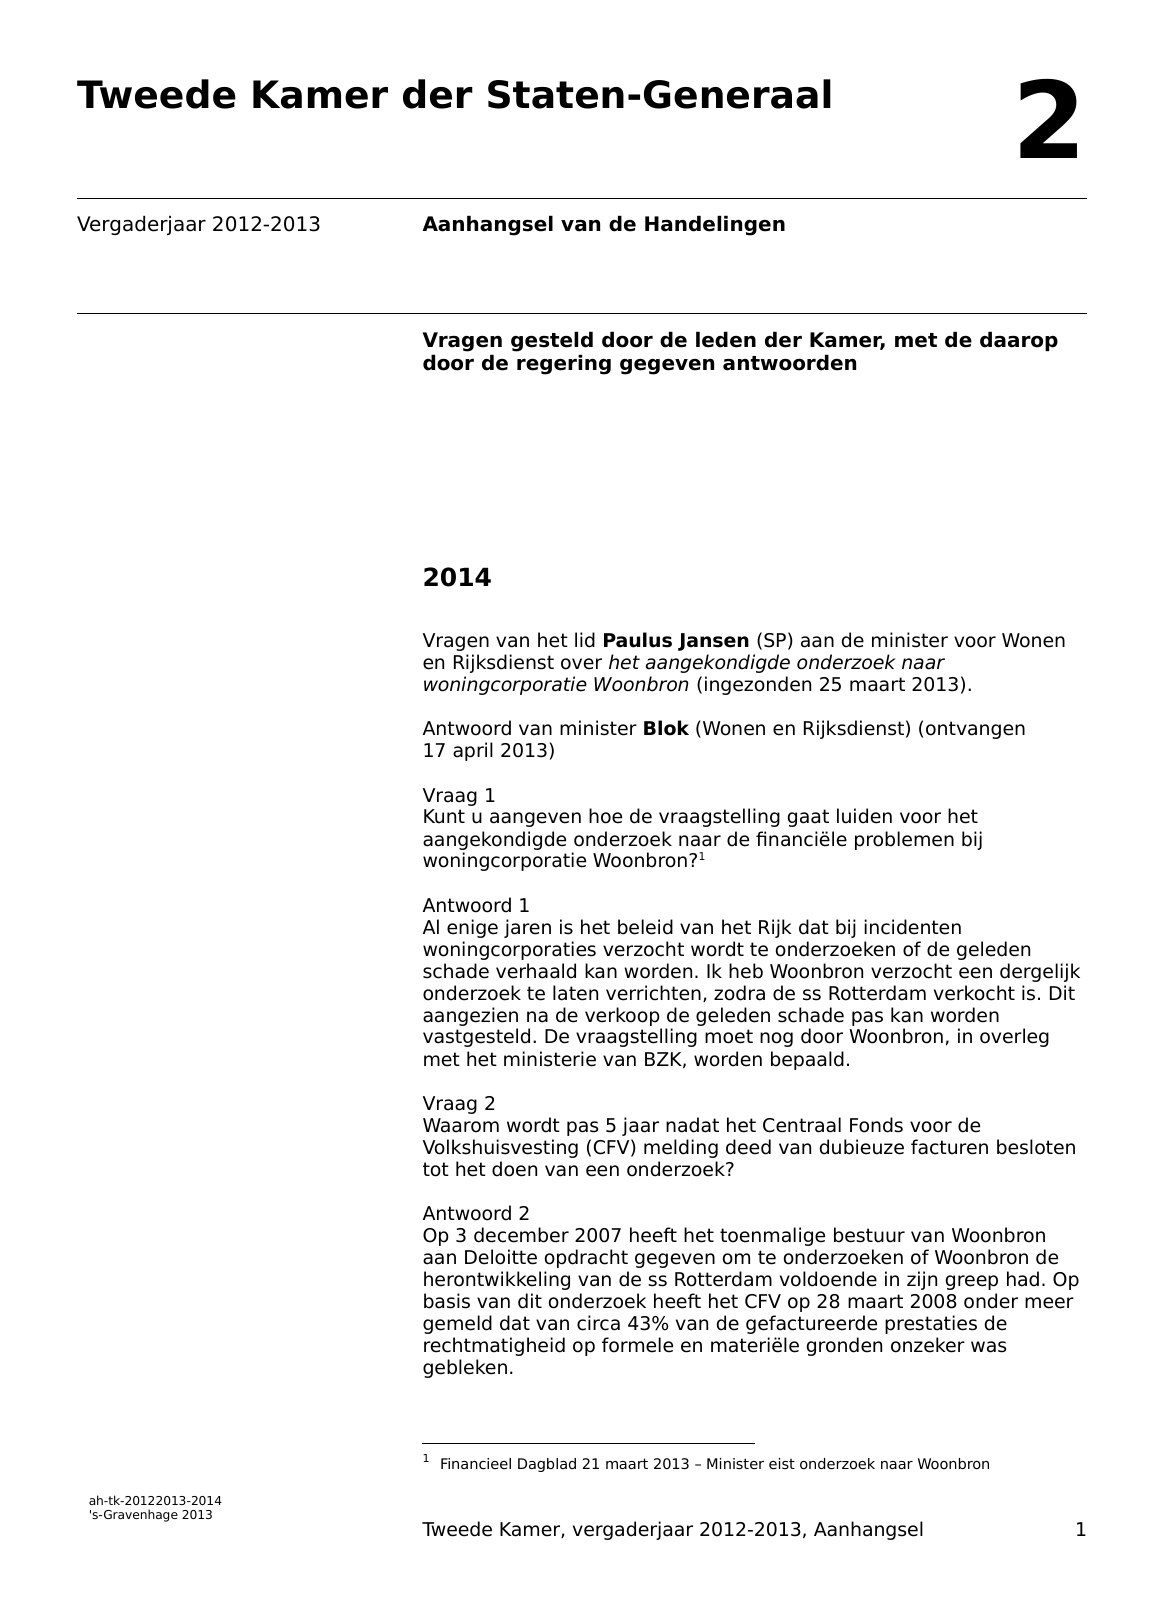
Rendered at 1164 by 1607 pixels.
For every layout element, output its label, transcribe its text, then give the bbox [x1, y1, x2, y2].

text Antwoord van minister Blok (Wonen en Rijksdienst) (ontvangen 17 april 2013) [422, 718, 1087, 762]
table_cell [77, 314, 422, 375]
text Financieel Dagblad 21 maart 2013 – Minister eist onderzoek naar Woonbron [422, 1452, 1087, 1474]
table_header 2 [886, 59, 1087, 198]
table_cell Vergaderjaar 2012-2013 [77, 199, 422, 313]
table_cell Aanhangsel van de Handelingen [422, 199, 1087, 313]
text 2014 [422, 563, 1087, 592]
text Op 3 december 2007 heeft het toenmalige bestuur van Woonbron aan Deloitte opdracht gegeven om te onderzoeken of Woonbron de herontwikkeling van de ss Rotterdam voldoende in zijn greep had. Op basis van dit onderzoek heeft het CFV op 28 maart 2008 onder meer gemeld dat van circa 43% van de gefactureerde prestaties de rechtmatigheid op formele en materiële gronden onzeker was gebleken. [422, 1225, 1087, 1378]
table_header Tweede Kamer der Staten-Generaal [77, 59, 886, 198]
text Antwoord 1 [422, 894, 1087, 917]
text 's-Gravenhage 2013 [88, 1508, 323, 1522]
text Vraag 1 [422, 784, 1087, 806]
table_cell Vragen gesteld door de leden der Kamer, met de daarop door de regering gegeven antwoorden [422, 314, 1087, 375]
text Antwoord 2 [422, 1203, 1087, 1225]
text Al enige jaren is het beleid van het Rijk dat bij incidenten woningcorporaties verzocht wordt te onderzoeken of de geleden schade verhaald kan worden. Ik heb Woonbron verzocht een dergelijk onderzoek te laten verrichten, zodra de ss Rotterdam verkocht is. Dit aangezien na de verkoop de geleden schade pas kan worden vastgesteld. De vraagstelling moet nog door Woonbron, in overleg met het ministerie van BZK, worden bepaald. [422, 917, 1087, 1070]
text Vragen van het lid Paulus Jansen (SP) aan de minister voor Wonen en Rijksdienst over het aangekondigde onderzoek naar woningcorporatie Woonbron (ingezonden 25 maart 2013). [422, 630, 1087, 696]
text Kunt u aangeven hoe de vraagstelling gaat luiden voor het aangekondigde onderzoek naar de financiële problemen bij woningcorporatie Woonbron? [422, 806, 1087, 872]
text ah-tk-20122013-2014 [88, 1494, 323, 1508]
text Waarom wordt pas 5 jaar nadat het Centraal Fonds voor de Volkshuisvesting (CFV) melding deed van dubieuze facturen besloten tot het doen van een onderzoek? [422, 1114, 1087, 1181]
text Vraag 2 [422, 1093, 1087, 1114]
